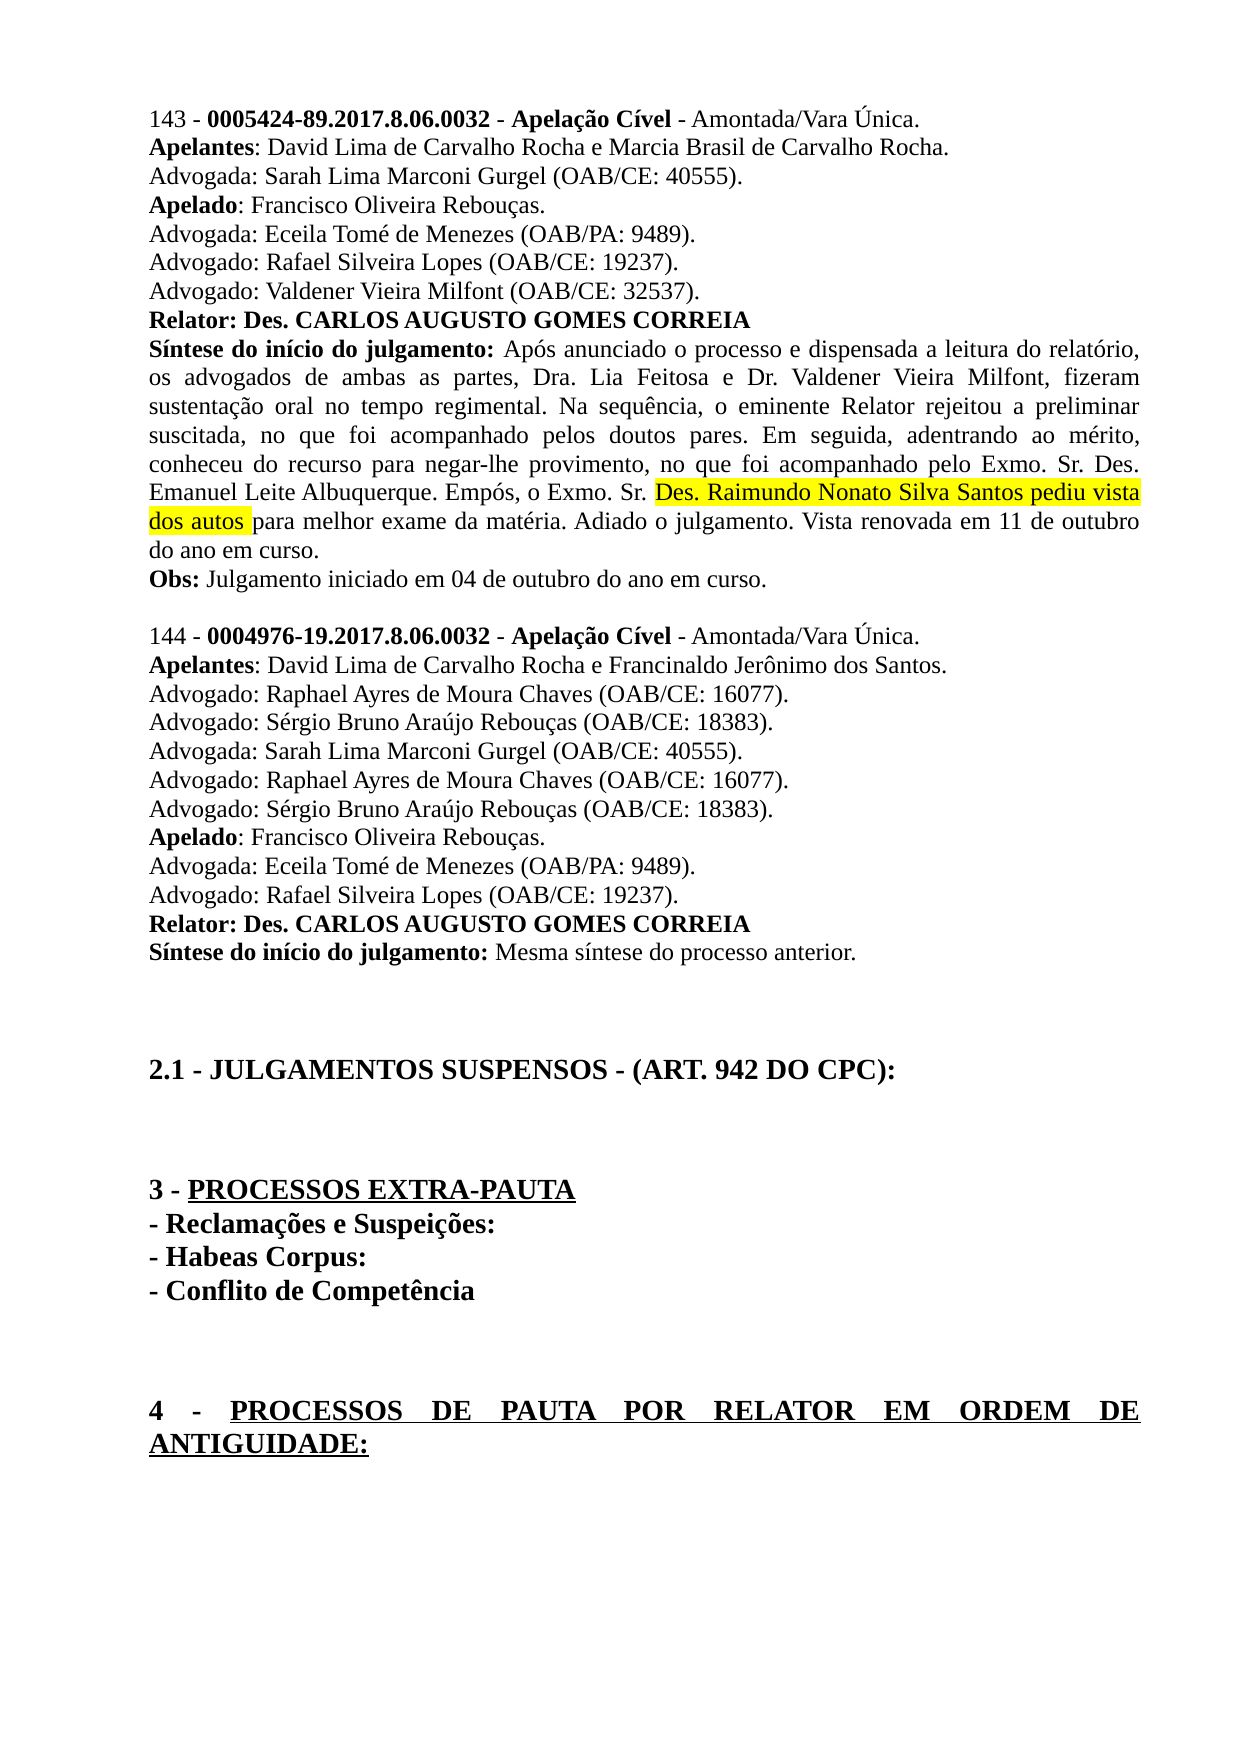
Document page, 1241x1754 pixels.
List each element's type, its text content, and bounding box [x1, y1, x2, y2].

text Advogado: Sérgio Bruno Araújo Rebouças (OAB/CE: 18383). [148, 794, 1141, 822]
text Advogado: Rafael Silveira Lopes (OAB/CE: 19237). [148, 247, 1141, 276]
text Advogado: Sérgio Bruno Araújo Rebouças (OAB/CE: 18383). [148, 707, 1141, 736]
text Relator: Des. CARLOS AUGUSTO GOMES CORREIA [148, 909, 1141, 937]
text Relator: Des. CARLOS AUGUSTO GOMES CORREIA [148, 305, 1141, 334]
text 143 - 0005424-89.2017.8.06.0032 - Apelação Cível - Amontada/Vara Única. [148, 104, 1141, 132]
text Apelantes: David Lima de Carvalho Rocha e Marcia Brasil de Carvalho Rocha. [148, 132, 1141, 161]
text Advogado: Raphael Ayres de Moura Chaves (OAB/CE: 16077). [148, 765, 1141, 794]
text 144 - 0004976-19.2017.8.06.0032 - Apelação Cível - Amontada/Vara Única. [148, 621, 1141, 650]
text 2.1 - JULGAMENTOS SUSPENSOS - (ART. 942 DO CPC): [148, 1052, 1141, 1086]
text Apelado: Francisco Oliveira Rebouças. [148, 822, 1141, 851]
text Advogado: Rafael Silveira Lopes (OAB/CE: 19237). [148, 880, 1141, 909]
text Advogado: Raphael Ayres de Moura Chaves (OAB/CE: 16077). [148, 679, 1141, 707]
text Advogado: Valdener Vieira Milfont (OAB/CE: 32537). [148, 276, 1141, 305]
text - Habeas Corpus: [148, 1239, 1141, 1273]
text Obs: Julgamento iniciado em 04 de outubro do ano em curso. [148, 564, 1141, 592]
text 4 - PROCESSOS DE PAUTA POR RELATOR EM ORDEM DE ANTIGUIDADE: [148, 1393, 1141, 1460]
text Síntese do início do julgamento: Mesma síntese do processo anterior. [148, 937, 1141, 966]
text Advogada: Sarah Lima Marconi Gurgel (OAB/CE: 40555). [148, 736, 1141, 765]
text 3 - PROCESSOS EXTRA-PAUTA [148, 1172, 1141, 1206]
text Síntese do início do julgamento: Após anunciado o processo e dispensada a leitura do relatório, os advogados de ambas as partes, Dra. Lia Feitosa e Dr. Valdener Vieira Milfont, fizeram sustentação oral no tempo regimental. Na sequência, o eminente Relator rejeitou a preliminar suscitada, no que foi acompanhado pelos doutos pares. Em seguida, adentrando ao mérito, conheceu do recurso para negar-lhe provimento, no que foi acompanhado pelo Exmo. Sr. Des. Emanuel Leite Albuquerque. Empós, o Exmo. Sr. Des. Raimundo Nonato Silva Santos pediu vista dos autos para melhor exame da matéria. Adiado o julgamento. Vista renovada em 11 de outubro do ano em curso. [148, 334, 1141, 564]
text - Conflito de Competência [148, 1273, 1141, 1306]
text - Reclamações e Suspeições: [148, 1206, 1141, 1239]
text Advogada: Sarah Lima Marconi Gurgel (OAB/CE: 40555). [148, 161, 1141, 190]
text Advogada: Eceila Tomé de Menezes (OAB/PA: 9489). [148, 851, 1141, 880]
text Advogada: Eceila Tomé de Menezes (OAB/PA: 9489). [148, 219, 1141, 247]
text Apelado: Francisco Oliveira Rebouças. [148, 190, 1141, 219]
text Apelantes: David Lima de Carvalho Rocha e Francinaldo Jerônimo dos Santos. [148, 650, 1141, 679]
